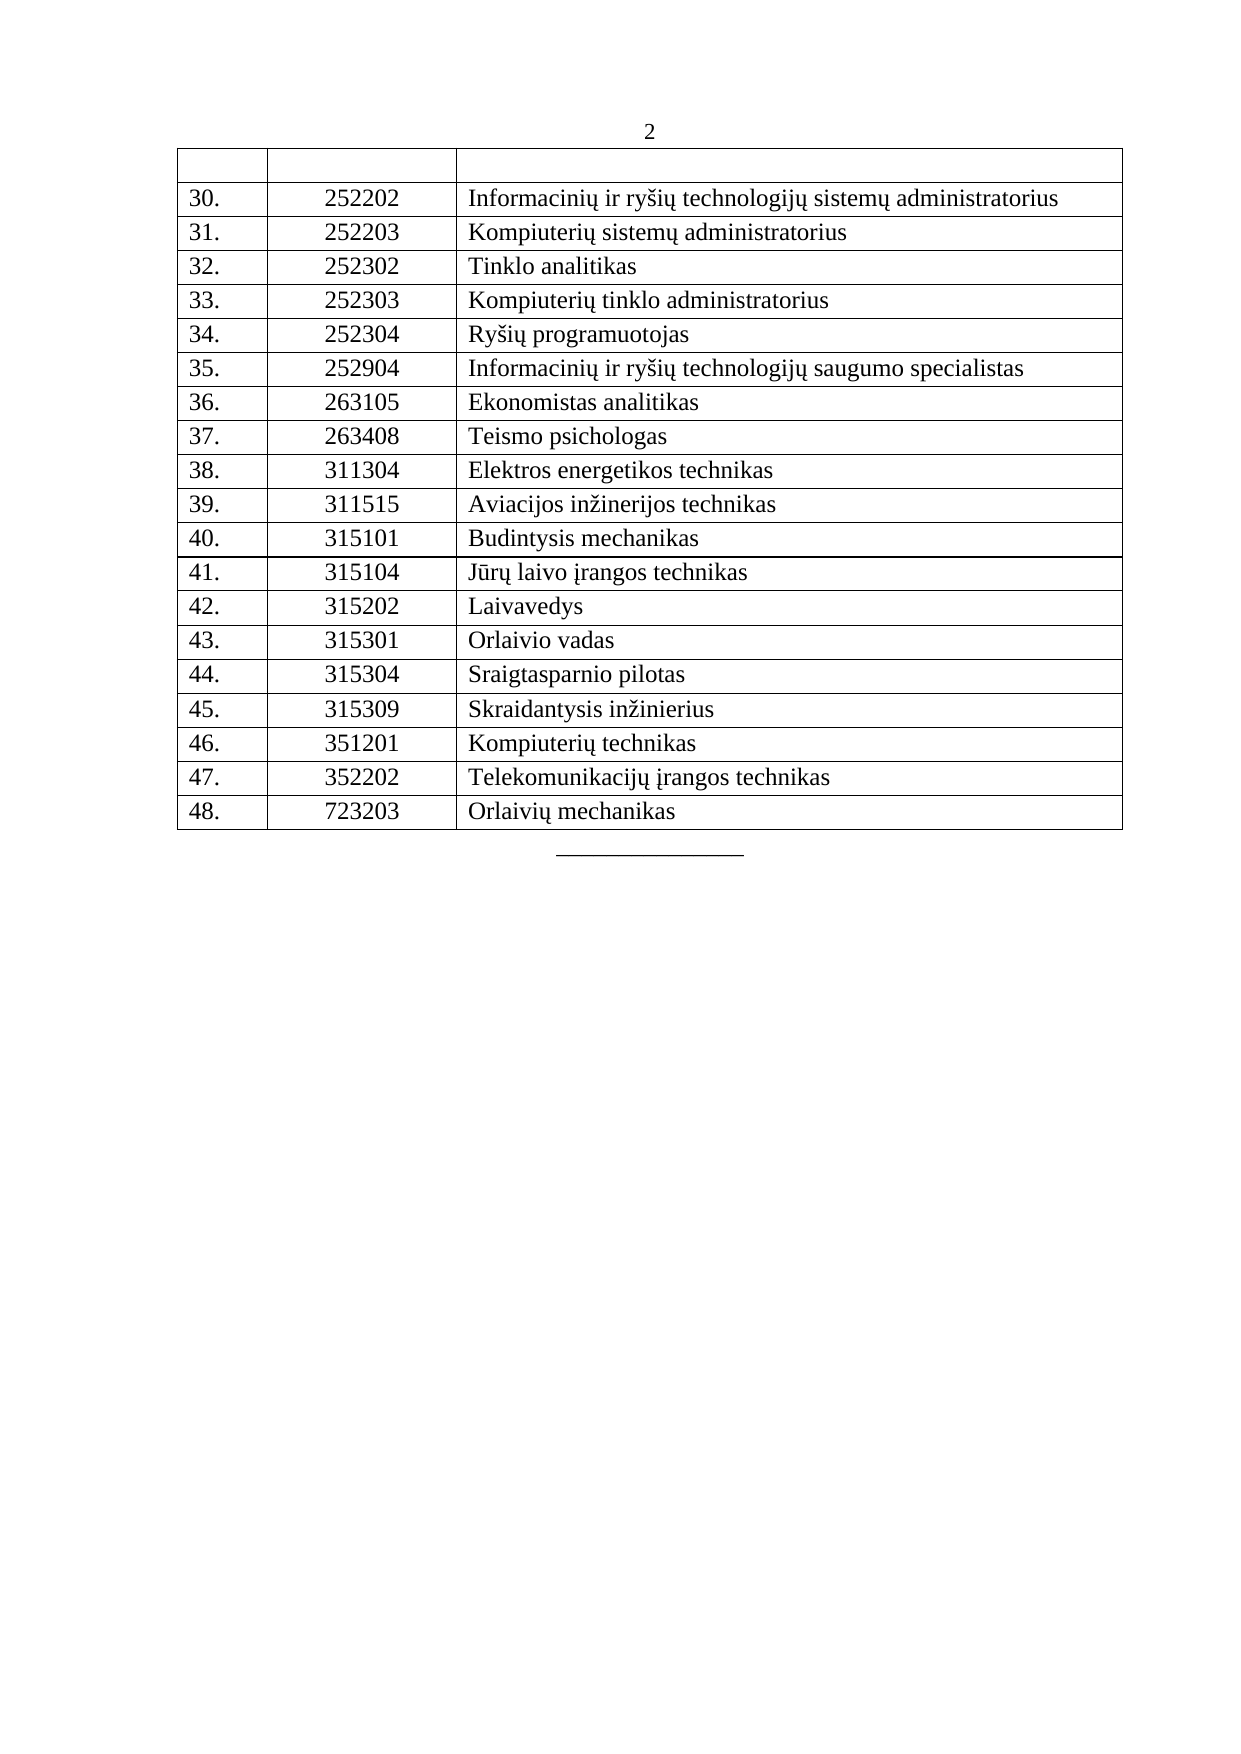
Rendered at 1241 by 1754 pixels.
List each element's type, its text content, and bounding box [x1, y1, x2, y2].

table_cell Kompiuterių sistemų administratorius [457, 217, 1122, 250]
table_cell Telekomunikacijų įrangos technikas [457, 762, 1122, 795]
table_cell 36. [178, 387, 267, 420]
table_cell 315101 [268, 523, 456, 556]
table_cell 252203 [268, 217, 456, 250]
table_cell [457, 149, 1122, 182]
table_cell 42. [178, 591, 267, 624]
table_cell 351201 [268, 728, 456, 761]
table_cell 38. [178, 455, 267, 488]
table_cell Ryšių programuotojas [457, 319, 1122, 352]
table_cell 35. [178, 353, 267, 386]
table_cell Sraigtasparnio pilotas [457, 660, 1122, 693]
table_cell 263408 [268, 421, 456, 454]
table_cell 311515 [268, 489, 456, 522]
table_cell 44. [178, 660, 267, 693]
table_cell 34. [178, 319, 267, 352]
table_cell Informacinių ir ryšių technologijų saugumo specialistas [457, 353, 1122, 386]
table_cell Orlaivių mechanikas [457, 796, 1122, 829]
table_cell 252303 [268, 285, 456, 318]
table_cell 252302 [268, 251, 456, 284]
table_cell 32. [178, 251, 267, 284]
table_cell 315202 [268, 591, 456, 624]
table_cell 37. [178, 421, 267, 454]
table_cell 723203 [268, 796, 456, 829]
table_cell Elektros energetikos technikas [457, 455, 1122, 488]
table_cell 43. [178, 626, 267, 658]
table_cell 31. [178, 217, 267, 250]
table_cell 48. [178, 796, 267, 829]
table_cell Orlaivio vadas [457, 626, 1122, 658]
table_cell 315309 [268, 694, 456, 727]
table_cell 45. [178, 694, 267, 727]
table_cell 311304 [268, 455, 456, 488]
table_cell [268, 149, 456, 182]
table_cell 315301 [268, 626, 456, 658]
table_cell Budintysis mechanikas [457, 523, 1122, 556]
text _______________ [177, 830, 1122, 859]
table_cell Aviacijos inžinerijos technikas [457, 489, 1122, 522]
table_cell Kompiuterių technikas [457, 728, 1122, 761]
table_cell Informacinių ir ryšių technologijų sistemų administratorius [457, 183, 1122, 216]
table_cell 30. [178, 183, 267, 216]
table_cell Kompiuterių tinklo administratorius [457, 285, 1122, 318]
table_cell 41. [178, 558, 267, 590]
table_cell 47. [178, 762, 267, 795]
table_cell Tinklo analitikas [457, 251, 1122, 284]
table_cell 39. [178, 489, 267, 522]
table_cell Jūrų laivo įrangos technikas [457, 558, 1122, 590]
table_cell 315304 [268, 660, 456, 693]
table_cell 252202 [268, 183, 456, 216]
table_cell 252304 [268, 319, 456, 352]
table_cell Teismo psichologas [457, 421, 1122, 454]
table_cell 315104 [268, 558, 456, 590]
table_cell Laivavedys [457, 591, 1122, 624]
table_cell 352202 [268, 762, 456, 795]
table_cell Skraidantysis inžinierius [457, 694, 1122, 727]
table_cell 252904 [268, 353, 456, 386]
table_cell 263105 [268, 387, 456, 420]
table_cell Ekonomistas analitikas [457, 387, 1122, 420]
table_cell 40. [178, 523, 267, 556]
table_cell [178, 149, 267, 182]
table_cell 33. [178, 285, 267, 318]
table_cell 46. [178, 728, 267, 761]
